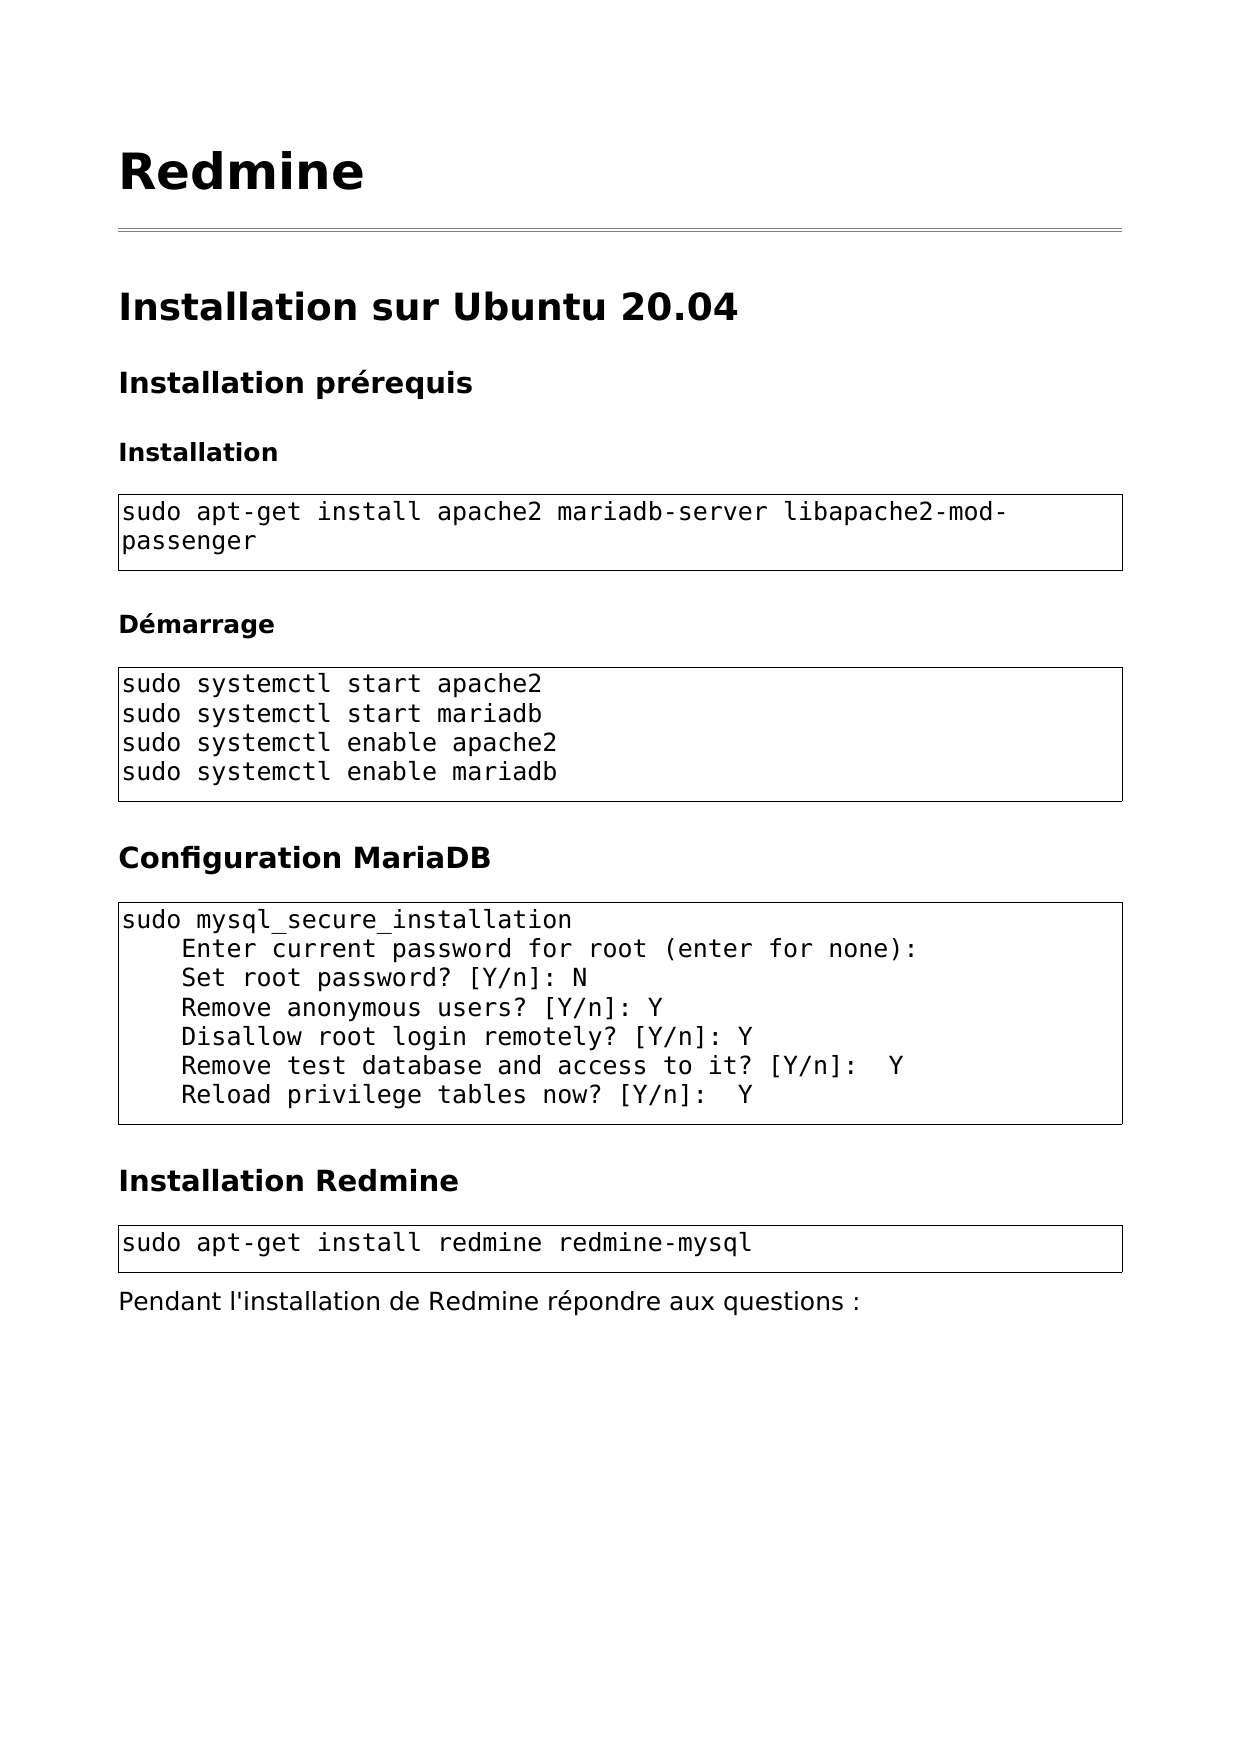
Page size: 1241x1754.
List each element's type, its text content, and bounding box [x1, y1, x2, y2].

subtitle Installation [118, 438, 1122, 467]
text Pendant l'installation de Redmine répondre aux questions : [118, 1287, 1122, 1316]
subtitle Installation Redmine [118, 1164, 1122, 1198]
table_header sudo apt-get install redmine redmine-mysql [119, 1226, 1122, 1272]
table_header sudo mysql_secure_installation Enter current password for root (enter for none): Set root password? [Y/n]: N Remove anonymous users? [Y/n]: Y Disallow root login remotely? [Y/n]: Y Remove test database and access to it? [Y/n]: Y Reload privilege tables now? [Y/n]: Y [119, 903, 1122, 1124]
subtitle Démarrage [118, 610, 1122, 639]
subtitle Installation prérequis [118, 366, 1122, 400]
table_header sudo systemctl start apache2 sudo systemctl start mariadb sudo systemctl enable apache2 sudo systemctl enable mariadb [119, 668, 1122, 801]
subtitle Redmine [118, 143, 1122, 201]
subtitle Installation sur Ubuntu 20.04 [118, 285, 1122, 329]
table_header sudo apt-get install apache2 mariadb-server libapache2-mod-passenger [119, 495, 1122, 570]
subtitle Configuration MariaDB [118, 841, 1122, 875]
